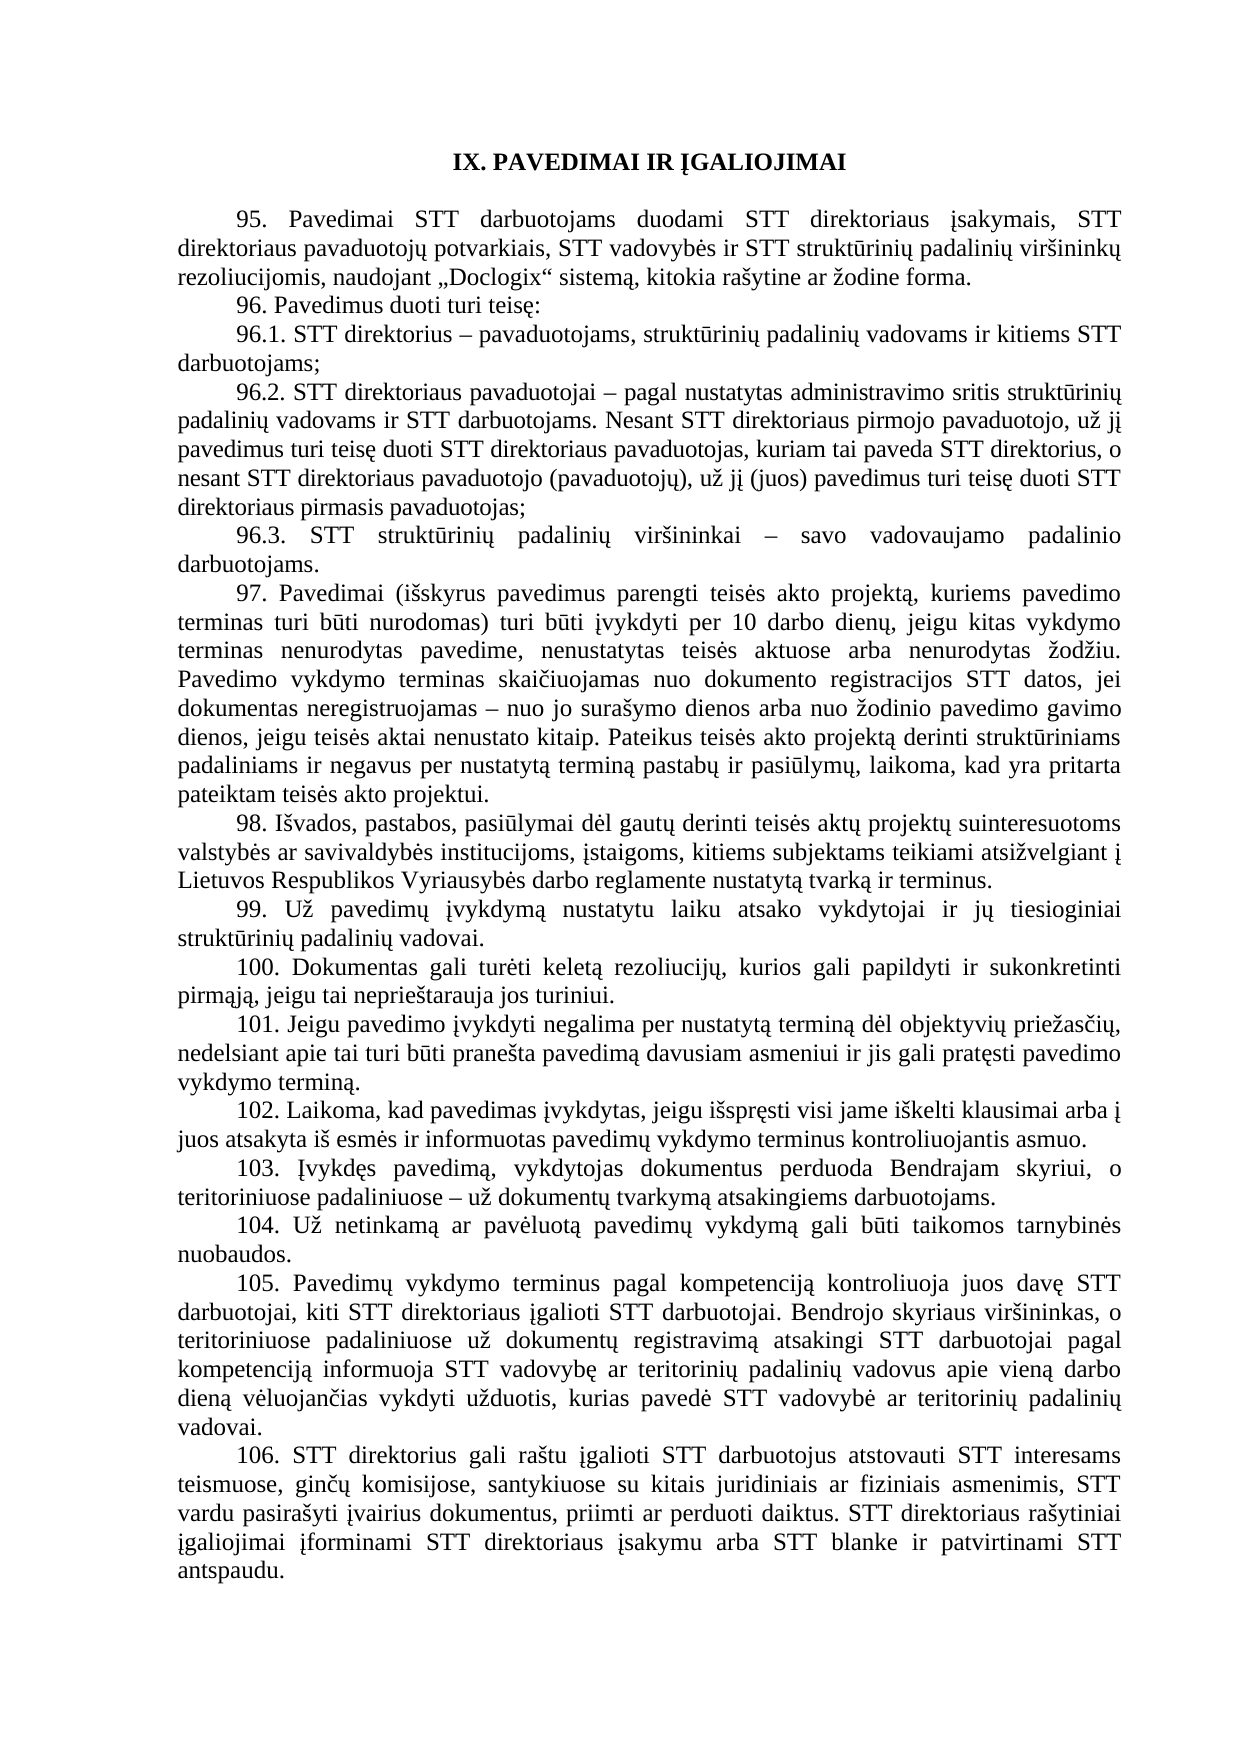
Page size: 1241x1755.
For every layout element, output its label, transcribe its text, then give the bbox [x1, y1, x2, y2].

text 102. Laikoma, kad pavedimas įvykdytas, jeigu išspręsti visi jame iškelti klausimai arba į juos atsakyta iš esmės ir informuotas pavedimų vykdymo terminus kontroliuojantis asmuo. [177, 1096, 1122, 1153]
text 104. Už netinkamą ar pavėluotą pavedimų vykdymą gali būti taikomos tarnybinės nuobaudos. [177, 1211, 1122, 1268]
text 106. STT direktorius gali raštu įgalioti STT darbuotojus atstovauti STT interesams teismuose, ginčų komisijose, santykiuose su kitais juridiniais ar fiziniais asmenimis, STT vardu pasirašyti įvairius dokumentus, priimti ar perduoti daiktus. STT direktoriaus rašytiniai įgaliojimai įforminami STT direktoriaus įsakymu arba STT blanke ir patvirtinami STT antspaudu. [177, 1441, 1122, 1584]
text 103. Įvykdęs pavedimą, vykdytojas dokumentus perduoda Bendrajam skyriui, o teritoriniuose padaliniuose – už dokumentų tvarkymą atsakingiems darbuotojams. [177, 1153, 1122, 1211]
text 99. Už pavedimų įvykdymą nustatytu laiku atsako vykdytojai ir jų tiesioginiai struktūrinių padalinių vadovai. [177, 894, 1122, 952]
text 100. Dokumentas gali turėti keletą rezoliucijų, kurios gali papildyti ir sukonkretinti pirmąją, jeigu tai neprieštarauja jos turiniui. [177, 952, 1122, 1009]
text 95. Pavedimai STT darbuotojams duodami STT direktoriaus įsakymais, STT direktoriaus pavaduotojų potvarkiais, STT vadovybės ir STT struktūrinių padalinių viršininkų rezoliucijomis, naudojant „Doclogix“ sistemą, kitokia rašytine ar žodine forma. [177, 204, 1122, 291]
text 105. Pavedimų vykdymo terminus pagal kompetenciją kontroliuoja juos davę STT darbuotojai, kiti STT direktoriaus įgalioti STT darbuotojai. Bendrojo skyriaus viršininkas, o teritoriniuose padaliniuose už dokumentų registravimą atsakingi STT darbuotojai pagal kompetenciją informuoja STT vadovybę ar teritorinių padalinių vadovus apie vieną darbo dieną vėluojančias vykdyti užduotis, kurias pavedė STT vadovybė ar teritorinių padalinių vadovai. [177, 1268, 1122, 1441]
text 96. Pavedimus duoti turi teisę: [177, 291, 1122, 319]
text 97. Pavedimai (išskyrus pavedimus parengti teisės akto projektą, kuriems pavedimo terminas turi būti nurodomas) turi būti įvykdyti per 10 darbo dienų, jeigu kitas vykdymo terminas nenurodytas pavedime, nenustatytas teisės aktuose arba nenurodytas žodžiu. Pavedimo vykdymo terminas skaičiuojamas nuo dokumento registracijos STT datos, jei dokumentas neregistruojamas – nuo jo surašymo dienos arba nuo žodinio pavedimo gavimo dienos, jeigu teisės aktai nenustato kitaip. Pateikus teisės akto projektą derinti struktūriniams padaliniams ir negavus per nustatytą terminą pastabų ir pasiūlymų, laikoma, kad yra pritarta pateiktam teisės akto projektui. [177, 578, 1122, 808]
text 96.2. STT direktoriaus pavaduotojai – pagal nustatytas administravimo sritis struktūrinių padalinių vadovams ir STT darbuotojams. Nesant STT direktoriaus pirmojo pavaduotojo, už jį pavedimus turi teisę duoti STT direktoriaus pavaduotojas, kuriam tai paveda STT direktorius, o nesant STT direktoriaus pavaduotojo (pavaduotojų), už jį (juos) pavedimus turi teisę duoti STT direktoriaus pirmasis pavaduotojas; [177, 377, 1122, 521]
text IX. PAVEDIMAI IR ĮGALIOJIMAI [177, 147, 1122, 176]
text 101. Jeigu pavedimo įvykdyti negalima per nustatytą terminą dėl objektyvių priežasčių, nedelsiant apie tai turi būti pranešta pavedimą davusiam asmeniui ir jis gali pratęsti pavedimo vykdymo terminą. [177, 1009, 1122, 1096]
text 98. Išvados, pastabos, pasiūlymai dėl gautų derinti teisės aktų projektų suinteresuotoms valstybės ar savivaldybės institucijoms, įstaigoms, kitiems subjektams teikiami atsižvelgiant į Lietuvos Respublikos Vyriausybės darbo reglamente nustatytą tvarką ir terminus. [177, 808, 1122, 894]
text 96.1. STT direktorius – pavaduotojams, struktūrinių padalinių vadovams ir kitiems STT darbuotojams; [177, 319, 1122, 377]
text 96.3. STT struktūrinių padalinių viršininkai – savo vadovaujamo padalinio darbuotojams. [177, 521, 1122, 578]
